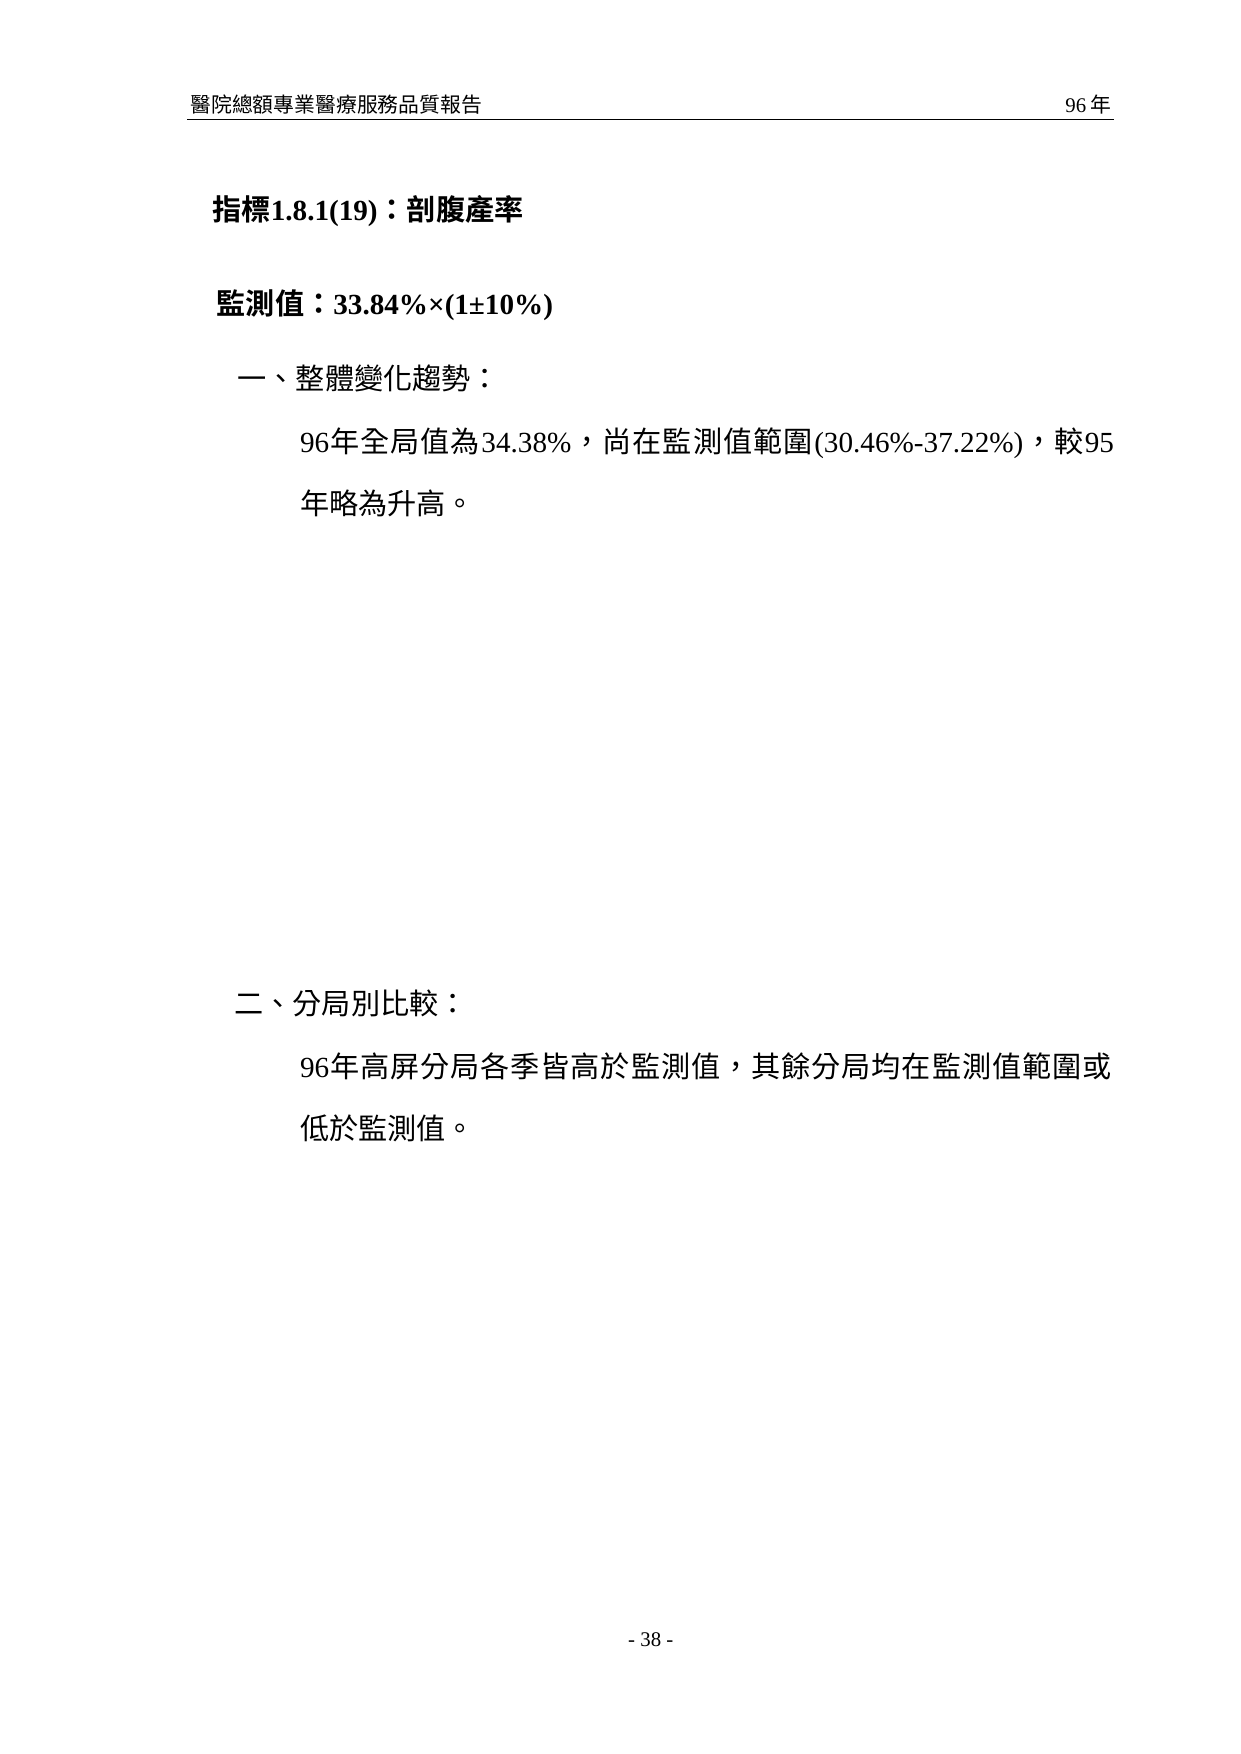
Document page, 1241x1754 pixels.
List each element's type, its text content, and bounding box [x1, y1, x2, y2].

text 一、整體變化趨勢： [237, 335, 1114, 398]
text 96年全局值為34.38%，尚在監測值範圍(30.46%-37.22%)，較95年略為升高。 [300, 398, 1114, 523]
text 指標1.8.1(19)：剖腹產率 [212, 166, 1114, 229]
text 96年高屏分局各季皆高於監測值，其餘分局均在監測值範圍或低於監測值。 [300, 1023, 1114, 1148]
text 監測值：33.84%×(1±10%) [187, 260, 1114, 323]
text 二、分局別比較： [234, 960, 1114, 1023]
